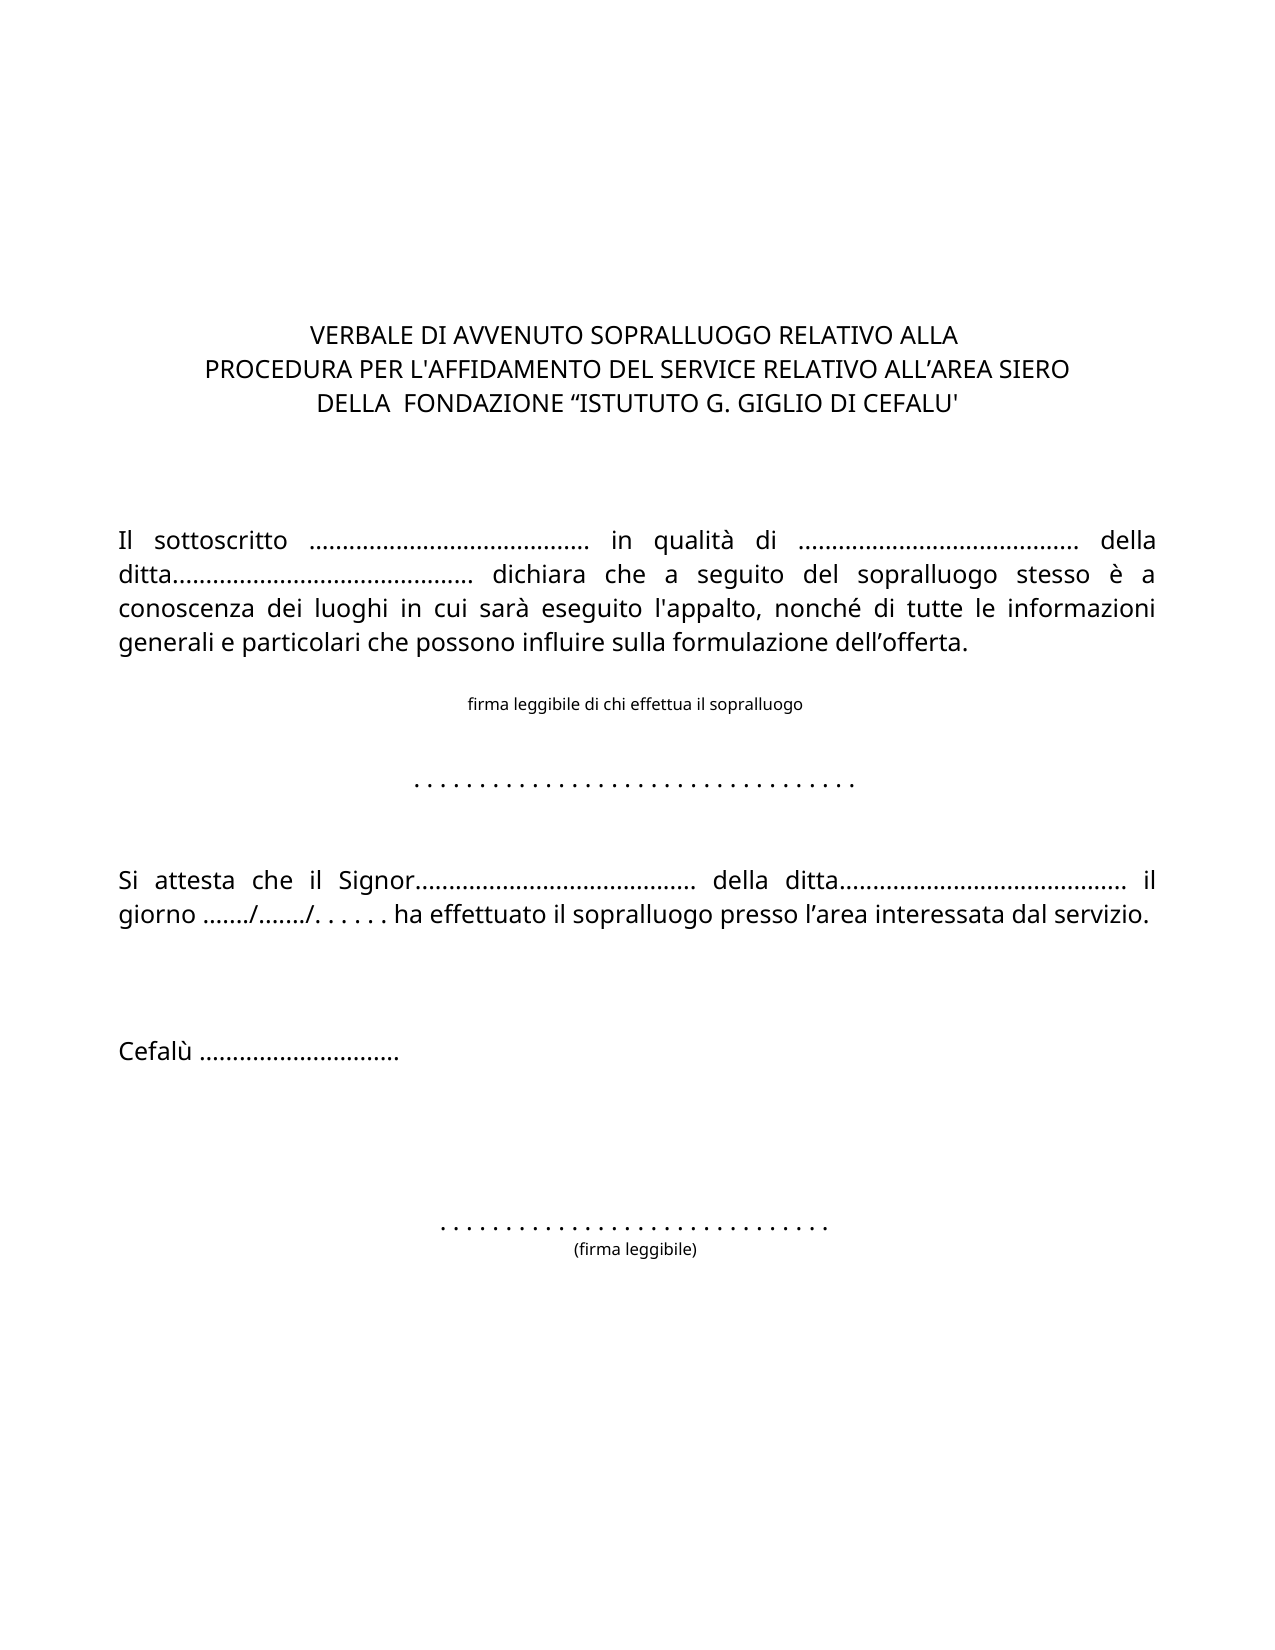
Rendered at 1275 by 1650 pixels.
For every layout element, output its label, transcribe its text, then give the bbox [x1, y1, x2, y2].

text Il sottoscritto …....................................... in qualità di .......................................... della ditta............................................. dichiara che a seguito del sopralluogo stesso è a conoscenza dei luoghi in cui sarà eseguito l'appalto, nonché di tutte le informazioni generali e particolari che possono influire sulla formulazione dell’offerta. [118, 522, 1157, 658]
text firma leggibile di chi effettua il sopralluogo [118, 693, 1157, 715]
text DELLA FONDAZIONE “ISTUTUTO G. GIGLIO DI CEFALU' [118, 386, 1157, 420]
text . . . . . . . . . . . . . . . . . . . . . . . . . . . . . . [118, 1203, 1157, 1238]
text VERBALE DI AVVENUTO SOPRALLUOGO RELATIVO ALLA [118, 318, 1157, 352]
text . . . . . . . . . . . . . . . . . . . . . . . . . . . . . . . . . . [118, 761, 1157, 795]
text Si attesta che il Signor.......................................... della ditta........................................... il giorno …..../......./. . . . . . ha effettuato il sopralluogo presso l’area interessata dal servizio. [118, 863, 1157, 931]
text PROCEDURA PER L'AFFIDAMENTO DEL SERVICE RELATIVO ALL’AREA SIERO [118, 352, 1157, 386]
text Cefalù …........................... [118, 1033, 1157, 1067]
text (firma leggibile) [118, 1238, 1157, 1260]
